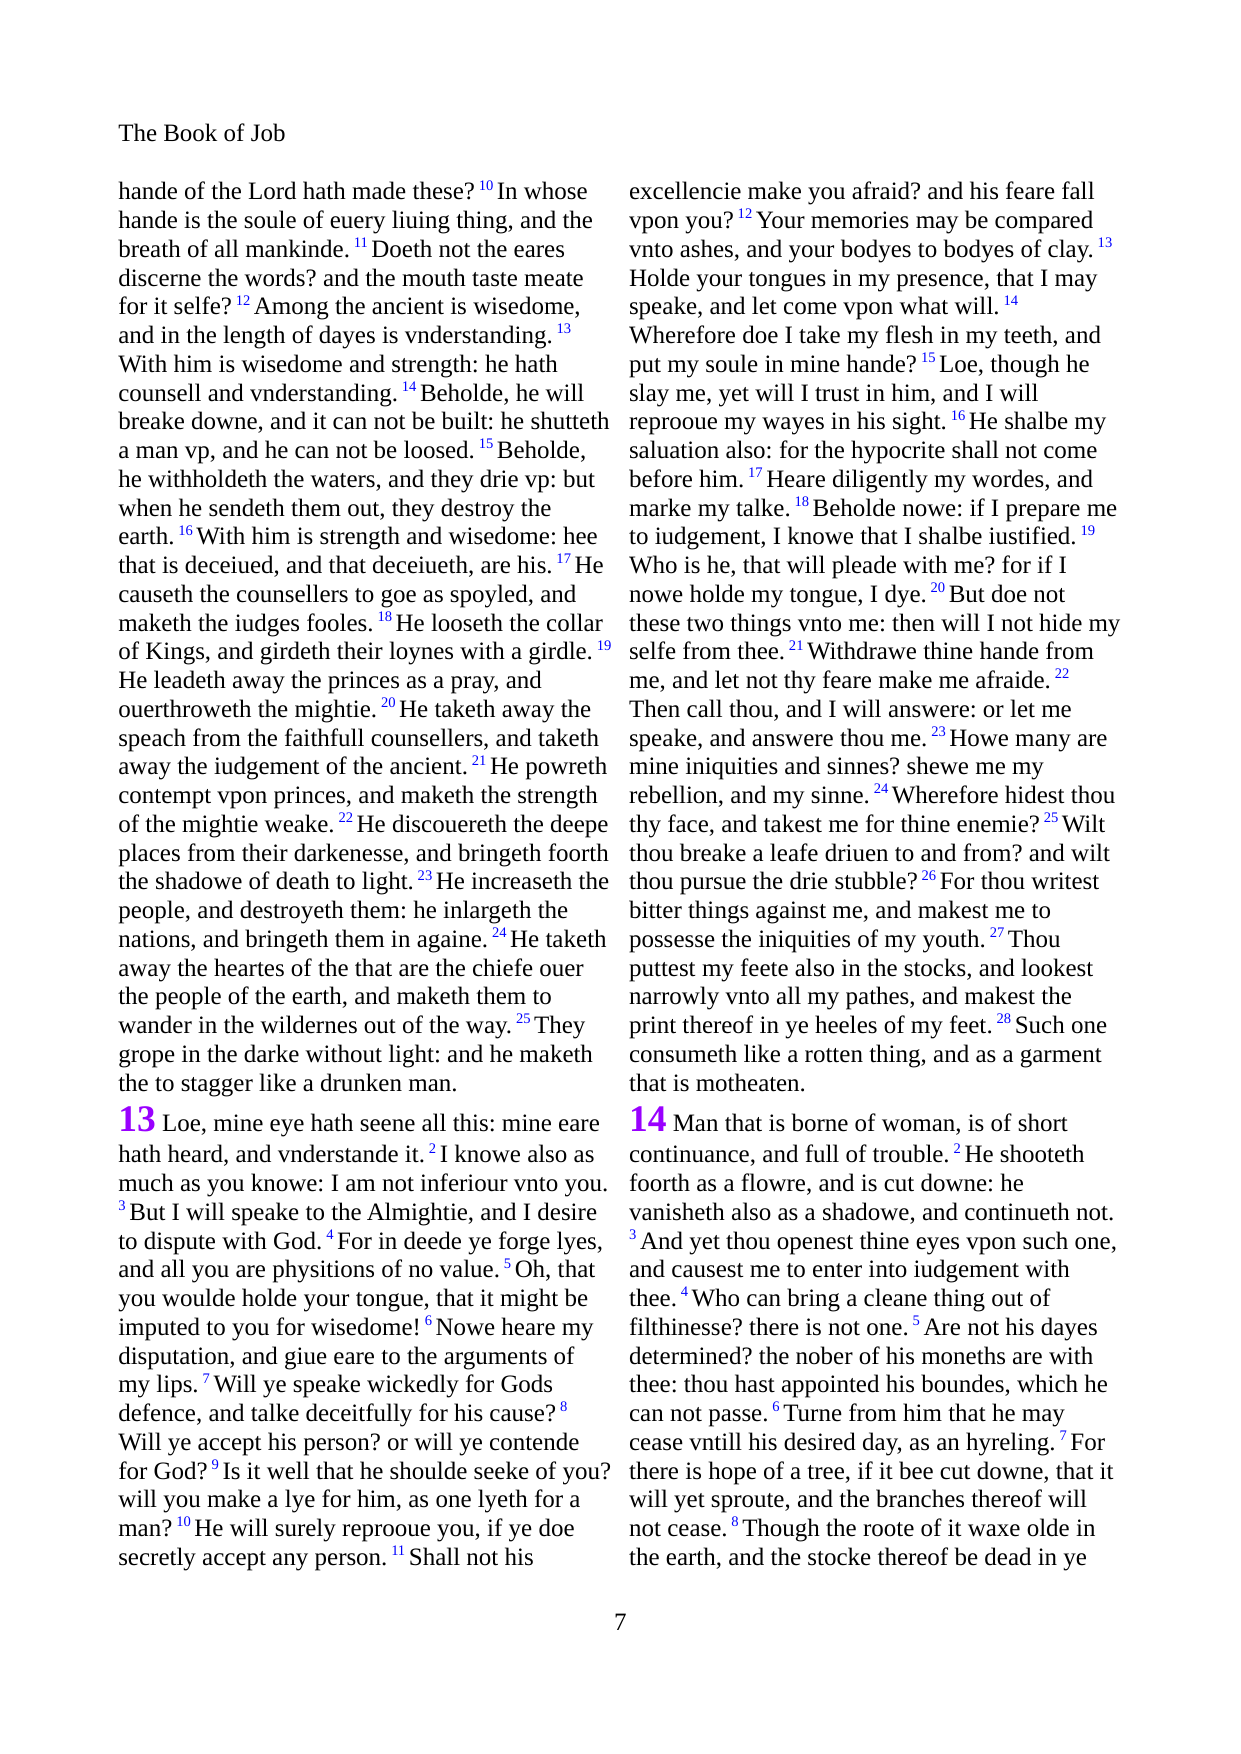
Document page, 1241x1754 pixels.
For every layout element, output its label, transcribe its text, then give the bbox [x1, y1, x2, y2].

text 14 Man that is borne of woman, is of short continuance, and full of trouble. 2 He shooteth foorth as a flowre, and is cut downe: he vanisheth also as a shadowe, and continueth not. 3 And yet thou openest thine eyes vpon such one, and causest me to enter into iudgement with thee. 4 Who can bring a cleane thing out of filthinesse? there is not one. 5 Are not his dayes determined? the nober of his moneths are with thee: thou hast appointed his boundes, which he can not passe. 6 Turne from him that he may cease vntill his desired day, as an hyreling. 7 For there is hope of a tree, if it bee cut downe, that it will yet sproute, and the branches thereof will not cease. 8 Though the roote of it waxe olde in the earth, and the stocke thereof be dead in ye [629, 1096, 1122, 1571]
text hande of the Lord hath made these? 10 In whose hande is the soule of euery liuing thing, and the breath of all mankinde. 11 Doeth not the eares discerne the words? and the mouth taste meate for it selfe? 12 Among the ancient is wisedome, and in the length of dayes is vnderstanding. 13 With him is wisedome and strength: he hath counsell and vnderstanding. 14 Beholde, he will breake downe, and it can not be built: he shutteth a man vp, and he can not be loosed. 15 Beholde, he withholdeth the waters, and they drie vp: but when he sendeth them out, they destroy the earth. 16 With him is strength and wisedome: hee that is deceiued, and that deceiueth, are his. 17 He causeth the counsellers to goe as spoyled, and maketh the iudges fooles. 18 He looseth the collar of Kings, and girdeth their loynes with a girdle. 19 He leadeth away the princes as a pray, and ouerthroweth the mightie. 20 He taketh away the speach from the faithfull counsellers, and taketh away the iudgement of the ancient. 21 He powreth contempt vpon princes, and maketh the strength of the mightie weake. 22 He discouereth the deepe places from their darkenesse, and bringeth foorth the shadowe of death to light. 23 He increaseth the people, and destroyeth them: he inlargeth the nations, and bringeth them in againe. 24 He taketh away the heartes of the that are the chiefe ouer the people of the earth, and maketh them to wander in the wildernes out of the way. 25 They grope in the darke without light: and he maketh the to stagger like a drunken man. [118, 176, 611, 1096]
text 13 Loe, mine eye hath seene all this: mine eare hath heard, and vnderstande it. 2 I knowe also as much as you knowe: I am not inferiour vnto you. 3 But I will speake to the Almightie, and I desire to dispute with God. 4 For in deede ye forge lyes, and all you are physitions of no value. 5 Oh, that you woulde holde your tongue, that it might be imputed to you for wisedome! 6 Nowe heare my disputation, and giue eare to the arguments of my lips. 7 Will ye speake wickedly for Gods defence, and talke deceitfully for his cause? 8 Will ye accept his person? or will ye contende for God? 9 Is it well that he shoulde seeke of you? will you make a lye for him, as one lyeth for a man? 10 He will surely reprooue you, if ye doe secretly accept any person. 11 Shall not his [118, 1096, 611, 1571]
text excellencie make you afraid? and his feare fall vpon you? 12 Your memories may be compared vnto ashes, and your bodyes to bodyes of clay. 13 Holde your tongues in my presence, that I may speake, and let come vpon what will. 14 Wherefore doe I take my flesh in my teeth, and put my soule in mine hande? 15 Loe, though he slay me, yet will I trust in him, and I will reprooue my wayes in his sight. 16 He shalbe my saluation also: for the hypocrite shall not come before him. 17 Heare diligently my wordes, and marke my talke. 18 Beholde nowe: if I prepare me to iudgement, I knowe that I shalbe iustified. 19 Who is he, that will pleade with me? for if I nowe holde my tongue, I dye. 20 But doe not these two things vnto me: then will I not hide my selfe from thee. 21 Withdrawe thine hande from me, and let not thy feare make me afraide. 22 Then call thou, and I will answere: or let me speake, and answere thou me. 23 Howe many are mine iniquities and sinnes? shewe me my rebellion, and my sinne. 24 Wherefore hidest thou thy face, and takest me for thine enemie? 25 Wilt thou breake a leafe driuen to and from? and wilt thou pursue the drie stubble? 26 For thou writest bitter things against me, and makest me to possesse the iniquities of my youth. 27 Thou puttest my feete also in the stocks, and lookest narrowly vnto all my pathes, and makest the print thereof in ye heeles of my feet. 28 Such one consumeth like a rotten thing, and as a garment that is motheaten. [629, 176, 1122, 1096]
